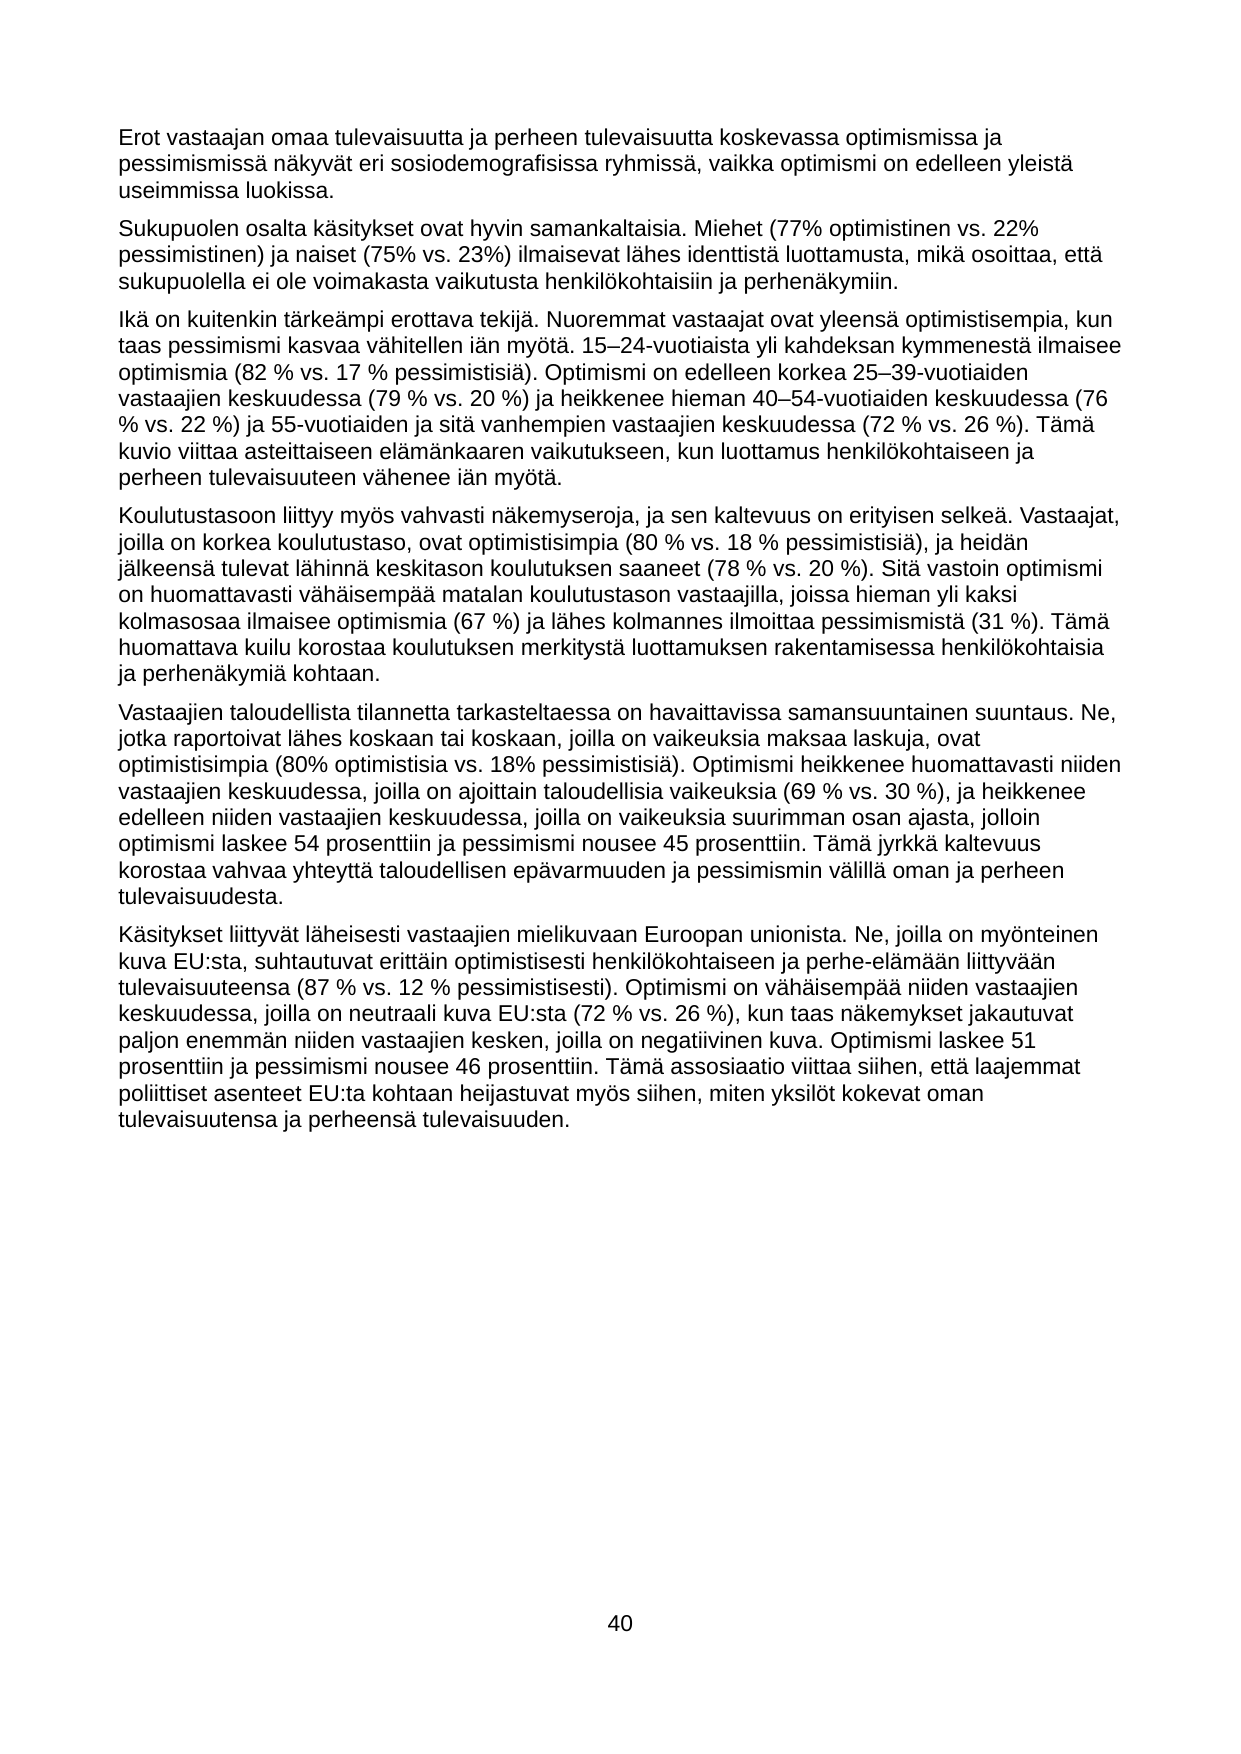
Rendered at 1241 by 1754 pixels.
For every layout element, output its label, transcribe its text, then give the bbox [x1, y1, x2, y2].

text Erot vastaajan omaa tulevaisuutta ja perheen tulevaisuutta koskevassa optimismissa ja pessimismissä näkyvät eri sosiodemografisissa ryhmissä, vaikka optimismi on edelleen yleistä useimmissa luokissa. [118, 124, 1122, 203]
text Sukupuolen osalta käsitykset ovat hyvin samankaltaisia. Miehet (77% optimistinen vs. 22% pessimistinen) ja naiset (75% vs. 23%) ilmaisevat lähes identtistä luottamusta, mikä osoittaa, että sukupuolella ei ole voimakasta vaikutusta henkilökohtaisiin ja perhenäkymiin. [118, 215, 1122, 294]
text Koulutustasoon liittyy myös vahvasti näkemyseroja, ja sen kaltevuus on erityisen selkeä. Vastaajat, joilla on korkea koulutustaso, ovat optimistisimpia (80 % vs. 18 % pessimistisiä), ja heidän jälkeensä tulevat lähinnä keskitason koulutuksen saaneet (78 % vs. 20 %). Sitä vastoin optimismi on huomattavasti vähäisempää matalan koulutustason vastaajilla, joissa hieman yli kaksi kolmasosaa ilmaisee optimismia (67 %) ja lähes kolmannes ilmoittaa pessimismistä (31 %). Tämä huomattava kuilu korostaa koulutuksen merkitystä luottamuksen rakentamisessa henkilökohtaisia ja perhenäkymiä kohtaan. [118, 502, 1122, 687]
text Käsitykset liittyvät läheisesti vastaajien mielikuvaan Euroopan unionista. Ne, joilla on myönteinen kuva EU:sta, suhtautuvat erittäin optimistisesti henkilökohtaiseen ja perhe-elämään liittyvään tulevaisuuteensa (87 % vs. 12 % pessimistisesti). Optimismi on vähäisempää niiden vastaajien keskuudessa, joilla on neutraali kuva EU:sta (72 % vs. 26 %), kun taas näkemykset jakautuvat paljon enemmän niiden vastaajien kesken, joilla on negatiivinen kuva. Optimismi laskee 51 prosenttiin ja pessimismi nousee 46 prosenttiin. Tämä assosiaatio viittaa siihen, että laajemmat poliittiset asenteet EU:ta kohtaan heijastuvat myös siihen, miten yksilöt kokevat oman tulevaisuutensa ja perheensä tulevaisuuden. [118, 921, 1122, 1132]
text Vastaajien taloudellista tilannetta tarkasteltaessa on havaittavissa samansuuntainen suuntaus. Ne, jotka raportoivat lähes koskaan tai koskaan, joilla on vaikeuksia maksaa laskuja, ovat optimistisimpia (80% optimistisia vs. 18% pessimistisiä). Optimismi heikkenee huomattavasti niiden vastaajien keskuudessa, joilla on ajoittain taloudellisia vaikeuksia (69 % vs. 30 %), ja heikkenee edelleen niiden vastaajien keskuudessa, joilla on vaikeuksia suurimman osan ajasta, jolloin optimismi laskee 54 prosenttiin ja pessimismi nousee 45 prosenttiin. Tämä jyrkkä kaltevuus korostaa vahvaa yhteyttä taloudellisen epävarmuuden ja pessimismin välillä oman ja perheen tulevaisuudesta. [118, 699, 1122, 909]
text Ikä on kuitenkin tärkeämpi erottava tekijä. Nuoremmat vastaajat ovat yleensä optimistisempia, kun taas pessimismi kasvaa vähitellen iän myötä. 15–24-vuotiaista yli kahdeksan kymmenestä ilmaisee optimismia (82 % vs. 17 % pessimistisiä). Optimismi on edelleen korkea 25–39-vuotiaiden vastaajien keskuudessa (79 % vs. 20 %) ja heikkenee hieman 40–54-vuotiaiden keskuudessa (76 % vs. 22 %) ja 55-vuotiaiden ja sitä vanhempien vastaajien keskuudessa (72 % vs. 26 %). Tämä kuvio viittaa asteittaiseen elämänkaaren vaikutukseen, kun luottamus henkilökohtaiseen ja perheen tulevaisuuteen vähenee iän myötä. [118, 306, 1122, 490]
